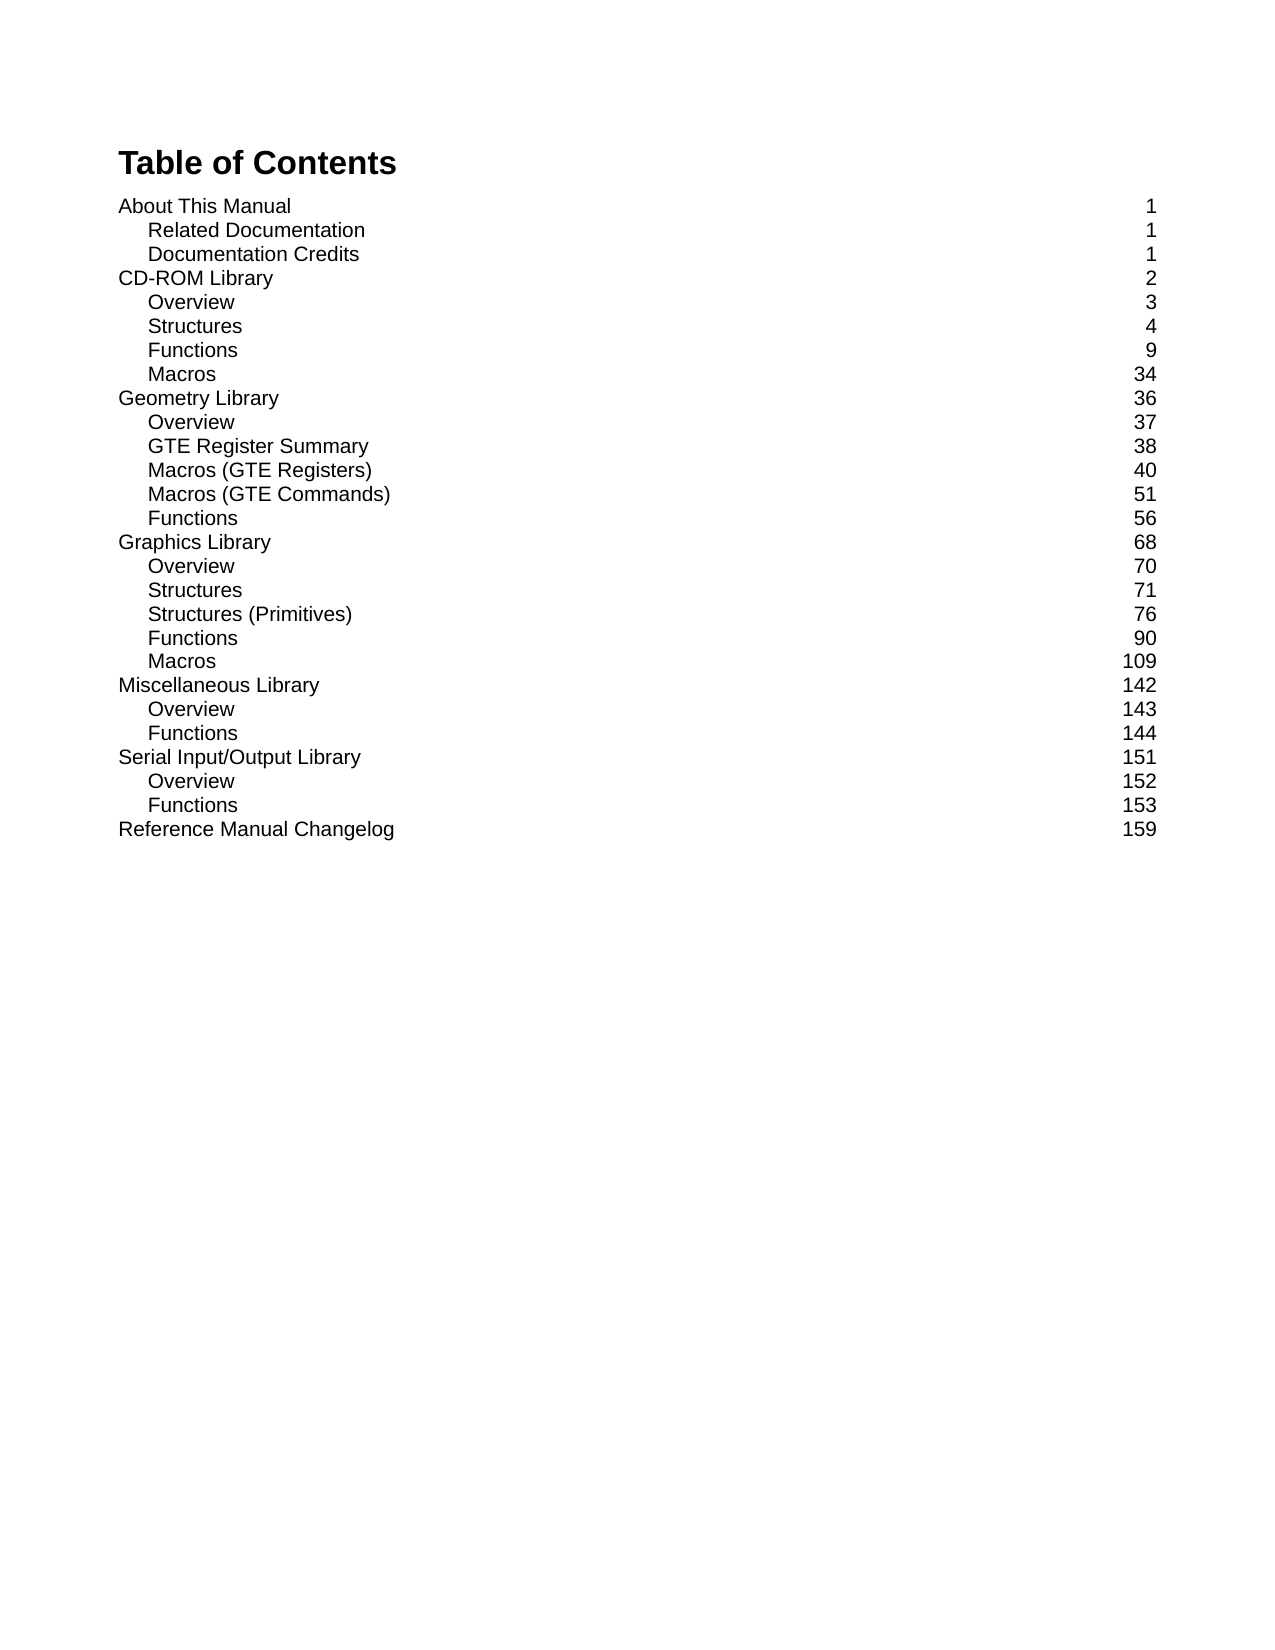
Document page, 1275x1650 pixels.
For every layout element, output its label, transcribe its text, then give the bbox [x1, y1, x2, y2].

text Overview 70 [148, 553, 1157, 577]
text Related Documentation 1 [148, 218, 1157, 242]
text Structures 71 [148, 577, 1157, 601]
text Macros 109 [148, 649, 1157, 673]
text Functions 56 [148, 506, 1157, 529]
text Reference Manual Changelog 159 [118, 817, 1157, 841]
text Overview 3 [148, 290, 1157, 314]
text Structures (Primitives) 76 [148, 601, 1157, 625]
text Documentation Credits 1 [148, 242, 1157, 266]
text GTE Register Summary 38 [148, 434, 1157, 458]
text Graphics Library 68 [118, 529, 1157, 553]
text Serial Input/Output Library 151 [118, 745, 1157, 769]
text Macros (GTE Commands) 51 [148, 482, 1157, 506]
text Functions 153 [148, 793, 1157, 817]
text Structures 4 [148, 314, 1157, 338]
text Macros 34 [148, 362, 1157, 386]
text Functions 9 [148, 338, 1157, 362]
text Overview 37 [148, 410, 1157, 434]
text Overview 143 [148, 697, 1157, 721]
text CD-ROM Library 2 [118, 266, 1157, 290]
text Miscellaneous Library 142 [118, 673, 1157, 697]
subtitle Table of Contents [118, 143, 1157, 182]
text Functions 144 [148, 721, 1157, 745]
text Geometry Library 36 [118, 386, 1157, 410]
text Functions 90 [148, 625, 1157, 649]
text Overview 152 [148, 769, 1157, 793]
text About This Manual 1 [118, 194, 1157, 218]
text Macros (GTE Registers) 40 [148, 458, 1157, 482]
